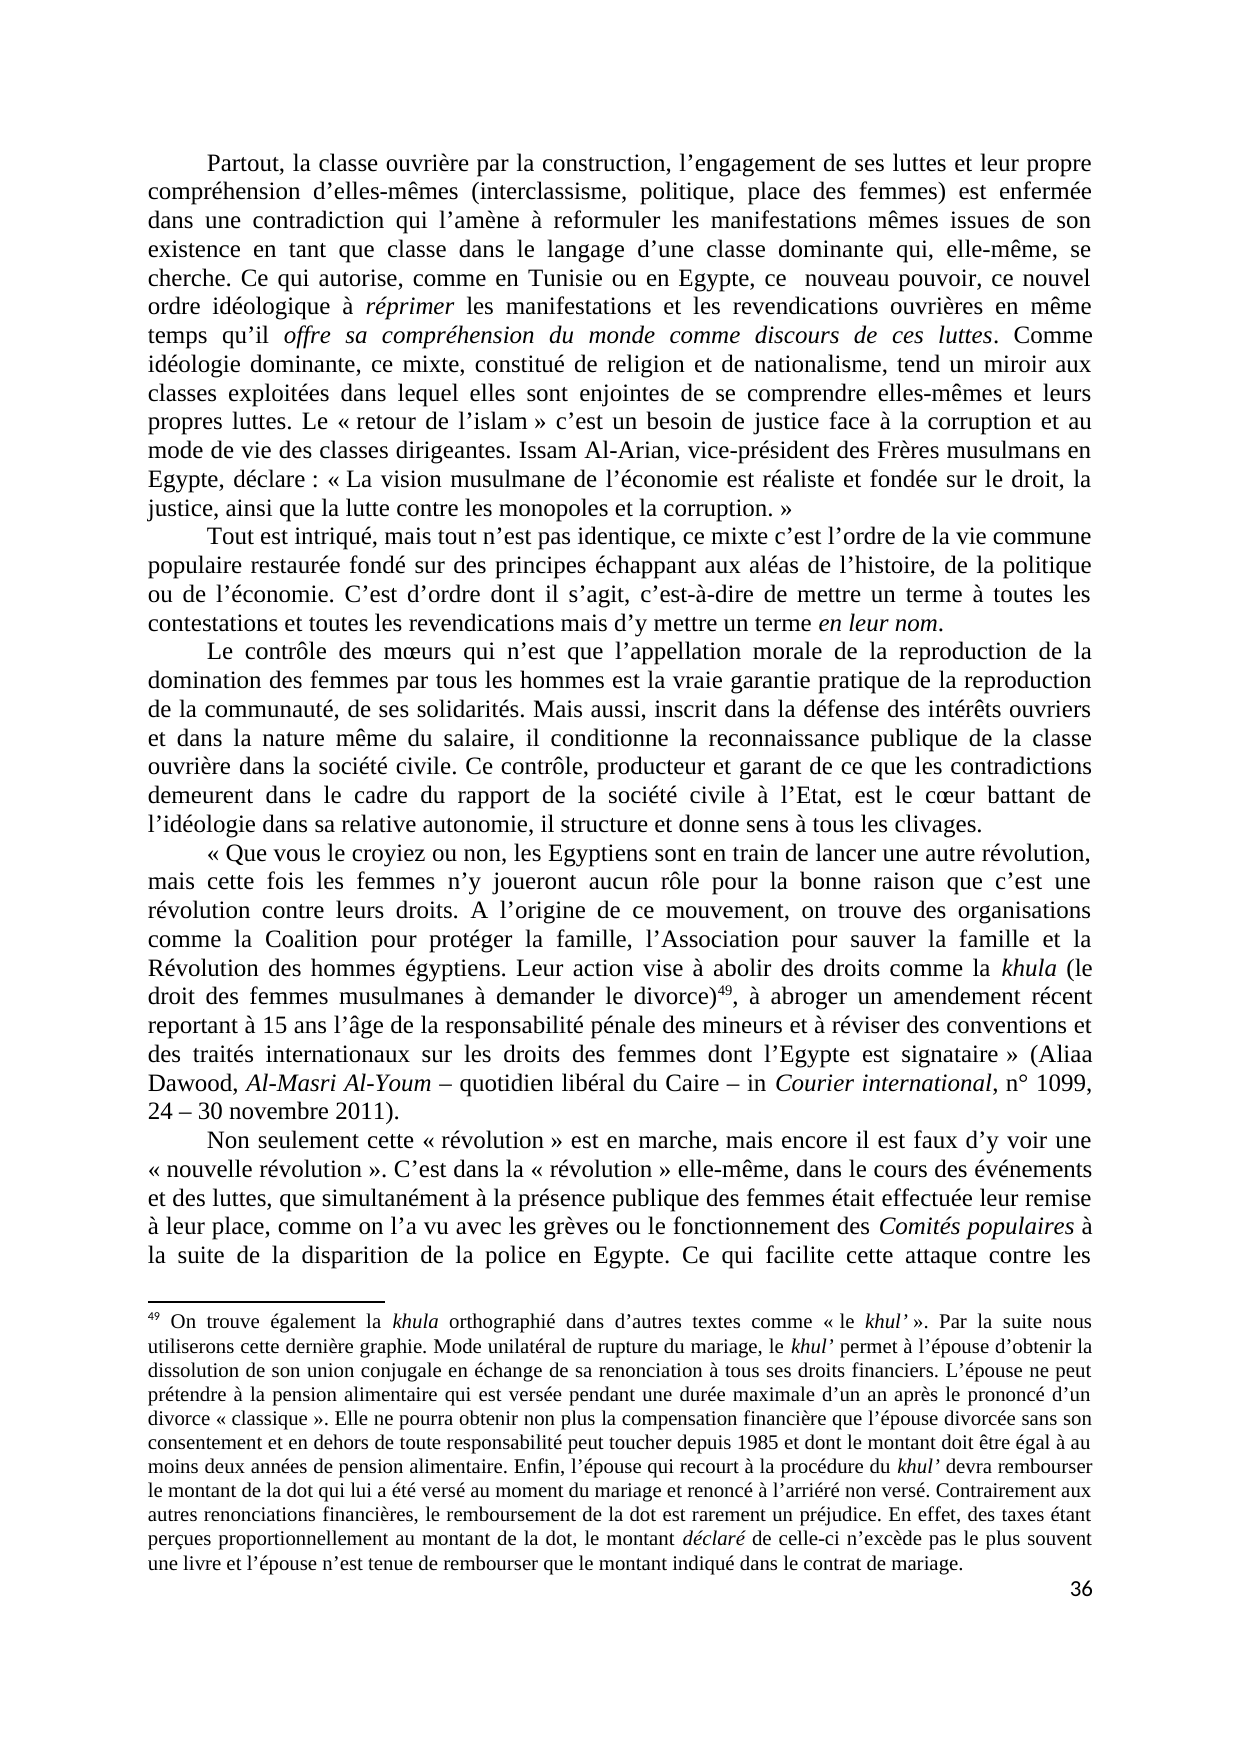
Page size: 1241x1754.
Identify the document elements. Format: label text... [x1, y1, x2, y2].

text Tout est intriqué, mais tout n’est pas identique, ce mixte c’est l’ordre de la vie commune populaire restaurée fondé sur des principes échappant aux aléas de l’histoire, de la politique ou de l’économie. C’est d’ordre dont il s’agit, c’est-à-dire de mettre un terme à toutes les contestations et toutes les revendications mais d’y mettre un terme en leur nom. [148, 521, 1093, 636]
text Le contrôle des mœurs qui n’est que l’appellation morale de la reproduction de la domination des femmes par tous les hommes est la vraie garantie pratique de la reproduction de la communauté, de ses solidarités. Mais aussi, inscrit dans la défense des intérêts ouvriers et dans la nature même du salaire, il conditionne la reconnaissance publique de la classe ouvrière dans la société civile. Ce contrôle, producteur et garant de ce que les contradictions demeurent dans le cadre du rapport de la société civile à l’Etat, est le cœur battant de l’idéologie dans sa relative autonomie, il structure et donne sens à tous les clivages. [148, 636, 1093, 838]
text Partout, la classe ouvrière par la construction, l’engagement de ses luttes et leur propre compréhension d’elles-mêmes (interclassisme, politique, place des femmes) est enfermée dans une contradiction qui l’amène à reformuler les manifestations mêmes issues de son existence en tant que classe dans le langage d’une classe dominante qui, elle-même, se cherche. Ce qui autorise, comme en Tunisie ou en Egypte, ce nouveau pouvoir, ce nouvel ordre idéologique à réprimer les manifestations et les revendications ouvrières en même temps qu’il offre sa compréhension du monde comme discours de ces luttes. Comme idéologie dominante, ce mixte, constitué de religion et de nationalisme, tend un miroir aux classes exploitées dans lequel elles sont enjointes de se comprendre elles-mêmes et leurs propres luttes. Le « retour de l’islam » c’est un besoin de justice face à la corruption et au mode de vie des classes dirigeantes. Issam Al-Arian, vice-président des Frères musulmans en Egypte, déclare : « La vision musulmane de l’économie est réaliste et fondée sur le droit, la justice, ainsi que la lutte contre les monopoles et la corruption. » [148, 148, 1093, 521]
text Non seulement cette « révolution » est en marche, mais encore il est faux d’y voir une « nouvelle révolution ». C’est dans la « révolution » elle-même, dans le cours des événements et des luttes, que simultanément à la présence publique des femmes était effectuée leur remise à leur place, comme on l’a vu avec les grèves ou le fonctionnement des Comités populaires à la suite de la disparition de la police en Egypte. Ce qui facilite cette attaque contre les [148, 1125, 1093, 1269]
text On trouve également la khula orthographié dans d’autres textes comme « le khul’ ». Par la suite nous utiliserons cette dernière graphie. Mode unilatéral de rupture du mariage, le khul’ permet à l’épouse d’obtenir la dissolution de son union conjugale en échange de sa renonciation à tous ses droits financiers. L’épouse ne peut prétendre à la pension alimentaire qui est versée pendant une durée maximale d’un an après le prononcé d’un divorce « classique ». Elle ne pourra obtenir non plus la compensation financière que l’épouse divorcée sans son consentement et en dehors de toute responsabilité peut toucher depuis 1985 et dont le montant doit être égal à au moins deux années de pension alimentaire. Enfin, l’épouse qui recourt à la procédure du khul’ devra rembourser le montant de la dot qui lui a été versé au moment du mariage et renoncé à l’arriéré non versé. Contrairement aux autres renonciations financières, le remboursement de la dot est rarement un préjudice. En effet, des taxes étant perçues proportionnellement au montant de la dot, le montant déclaré de celle-ci n’excède pas le plus souvent une livre et l’épouse n’est tenue de rembourser que le montant indiqué dans le contrat de mariage. [148, 1308, 1093, 1574]
text « Que vous le croyiez ou non, les Egyptiens sont en train de lancer une autre révolution, mais cette fois les femmes n’y joueront aucun rôle pour la bonne raison que c’est une révolution contre leurs droits. A l’origine de ce mouvement, on trouve des organisations comme la Coalition pour protéger la famille, l’Association pour sauver la famille et la Révolution des hommes égyptiens. Leur action vise à abolir des droits comme la khula (le droit des femmes musulmanes à demander le divorce), à abroger un amendement récent reportant à 15 ans l’âge de la responsabilité pénale des mineurs et à réviser des conventions et des traités internationaux sur les droits des femmes dont l’Egypte est signataire » (Aliaa Dawood, Al-Masri Al-Youm – quotidien libéral du Caire – in Courier international, n° 1099, 24 – 30 novembre 2011). [148, 838, 1093, 1125]
